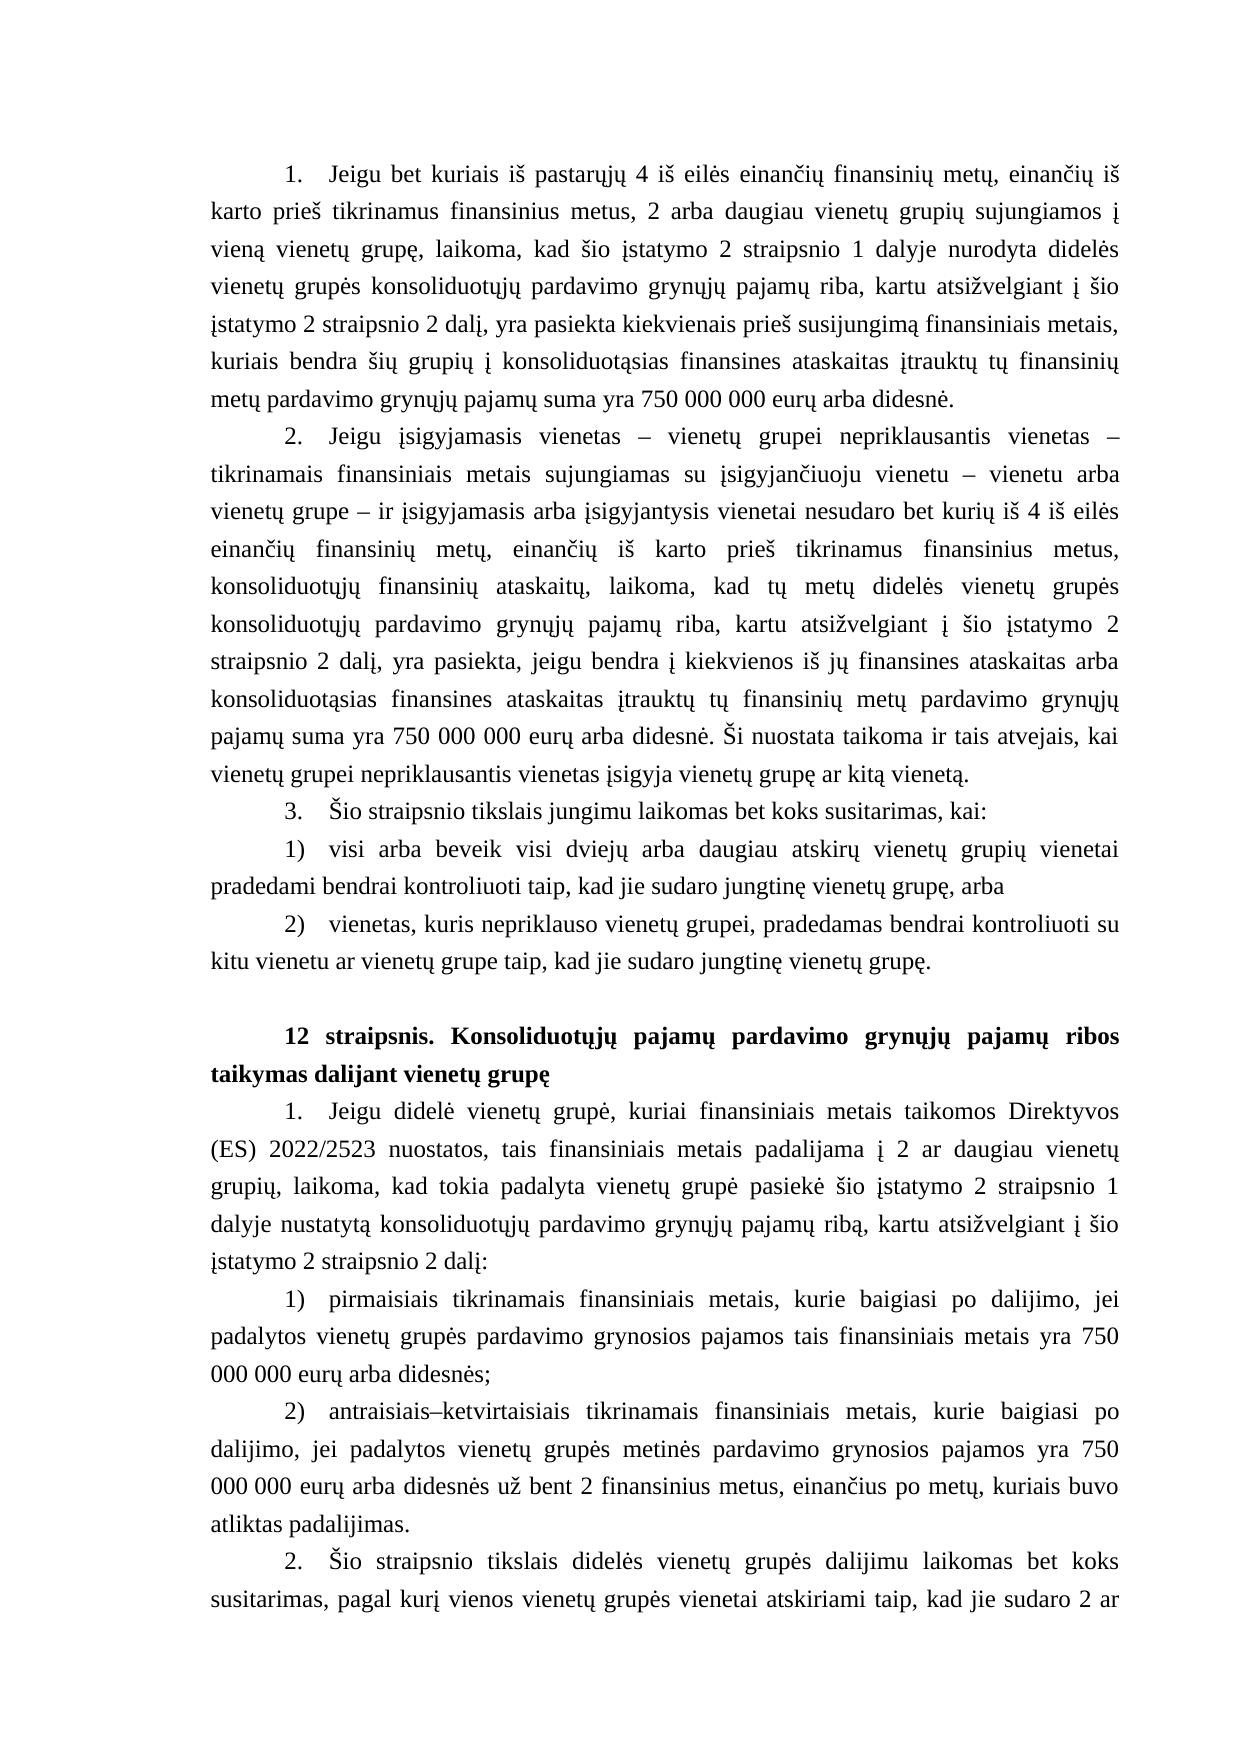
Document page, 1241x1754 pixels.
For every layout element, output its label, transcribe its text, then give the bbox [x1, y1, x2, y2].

text 2. Jeigu įsigyjamasis vienetas – vienetų grupei nepriklausantis vienetas – tikrinamais finansiniais metais sujungiamas su įsigyjančiuoju vienetu – vienetu arba vienetų grupe – ir įsigyjamasis arba įsigyjantysis vienetai nesudaro bet kurių iš 4 iš eilės einančių finansinių metų, einančių iš karto prieš tikrinamus finansinius metus, konsoliduotųjų finansinių ataskaitų, laikoma, kad tų metų didelės vienetų grupės konsoliduotųjų pardavimo grynųjų pajamų riba, kartu atsižvelgiant į šio įstatymo 2 straipsnio 2 dalį, yra pasiekta, jeigu bendra į kiekvienos iš jų finansines ataskaitas arba konsoliduotąsias finansines ataskaitas įtrauktų tų finansinių metų pardavimo grynųjų pajamų suma yra 750 000 000 eurų arba didesnė. Ši nuostata taikoma ir tais atvejais, kai vienetų grupei nepriklausantis vienetas įsigyja vienetų grupę ar kitą vienetą. [210, 412, 1120, 787]
text 1. Jeigu didelė vienetų grupė, kuriai finansiniais metais taikomos Direktyvos (ES) 2022/2523 nuostatos, tais finansiniais metais padalijama į 2 ar daugiau vienetų grupių, laikoma, kad tokia padalyta vienetų grupė pasiekė šio įstatymo 2 straipsnio 1 dalyje nustatytą konsoliduotųjų pardavimo grynųjų pajamų ribą, kartu atsižvelgiant į šio įstatymo 2 straipsnio 2 dalį: [210, 1087, 1120, 1275]
text 12 straipsnis. Konsoliduotųjų pajamų pardavimo grynųjų pajamų ribos taikymas dalijant vienetų grupę [210, 1012, 1120, 1087]
text 2) antraisiais–ketvirtaisiais tikrinamais finansiniais metais, kurie baigiasi po dalijimo, jei padalytos vienetų grupės metinės pardavimo grynosios pajamos yra 750 000 000 eurų arba didesnės už bent 2 finansinius metus, einančius po metų, kuriais buvo atliktas padalijimas. [210, 1387, 1120, 1537]
text 2) vienetas, kuris nepriklauso vienetų grupei, pradedamas bendrai kontroliuoti su kitu vienetu ar vienetų grupe taip, kad jie sudaro jungtinę vienetų grupę. [210, 900, 1120, 975]
text 2. Šio straipsnio tikslais didelės vienetų grupės dalijimu laikomas bet koks susitarimas, pagal kurį vienos vienetų grupės vienetai atskiriami taip, kad jie sudaro 2 ar [210, 1537, 1120, 1612]
text 3. Šio straipsnio tikslais jungimu laikomas bet koks susitarimas, kai: [210, 787, 1120, 825]
text 1) pirmaisiais tikrinamais finansiniais metais, kurie baigiasi po dalijimo, jei padalytos vienetų grupės pardavimo grynosios pajamos tais finansiniais metais yra 750 000 000 eurų arba didesnės; [210, 1275, 1120, 1387]
text 1) visi arba beveik visi dviejų arba daugiau atskirų vienetų grupių vienetai pradedami bendrai kontroliuoti taip, kad jie sudaro jungtinę vienetų grupę, arba [210, 825, 1120, 900]
text 1. Jeigu bet kuriais iš pastarųjų 4 iš eilės einančių finansinių metų, einančių iš karto prieš tikrinamus finansinius metus, 2 arba daugiau vienetų grupių sujungiamos į vieną vienetų grupę, laikoma, kad šio įstatymo 2 straipsnio 1 dalyje nurodyta didelės vienetų grupės konsoliduotųjų pardavimo grynųjų pajamų riba, kartu atsižvelgiant į šio įstatymo 2 straipsnio 2 dalį, yra pasiekta kiekvienais prieš susijungimą finansiniais metais, kuriais bendra šių grupių į konsoliduotąsias finansines ataskaitas įtrauktų tų finansinių metų pardavimo grynųjų pajamų suma yra 750 000 000 eurų arba didesnė. [210, 150, 1120, 412]
